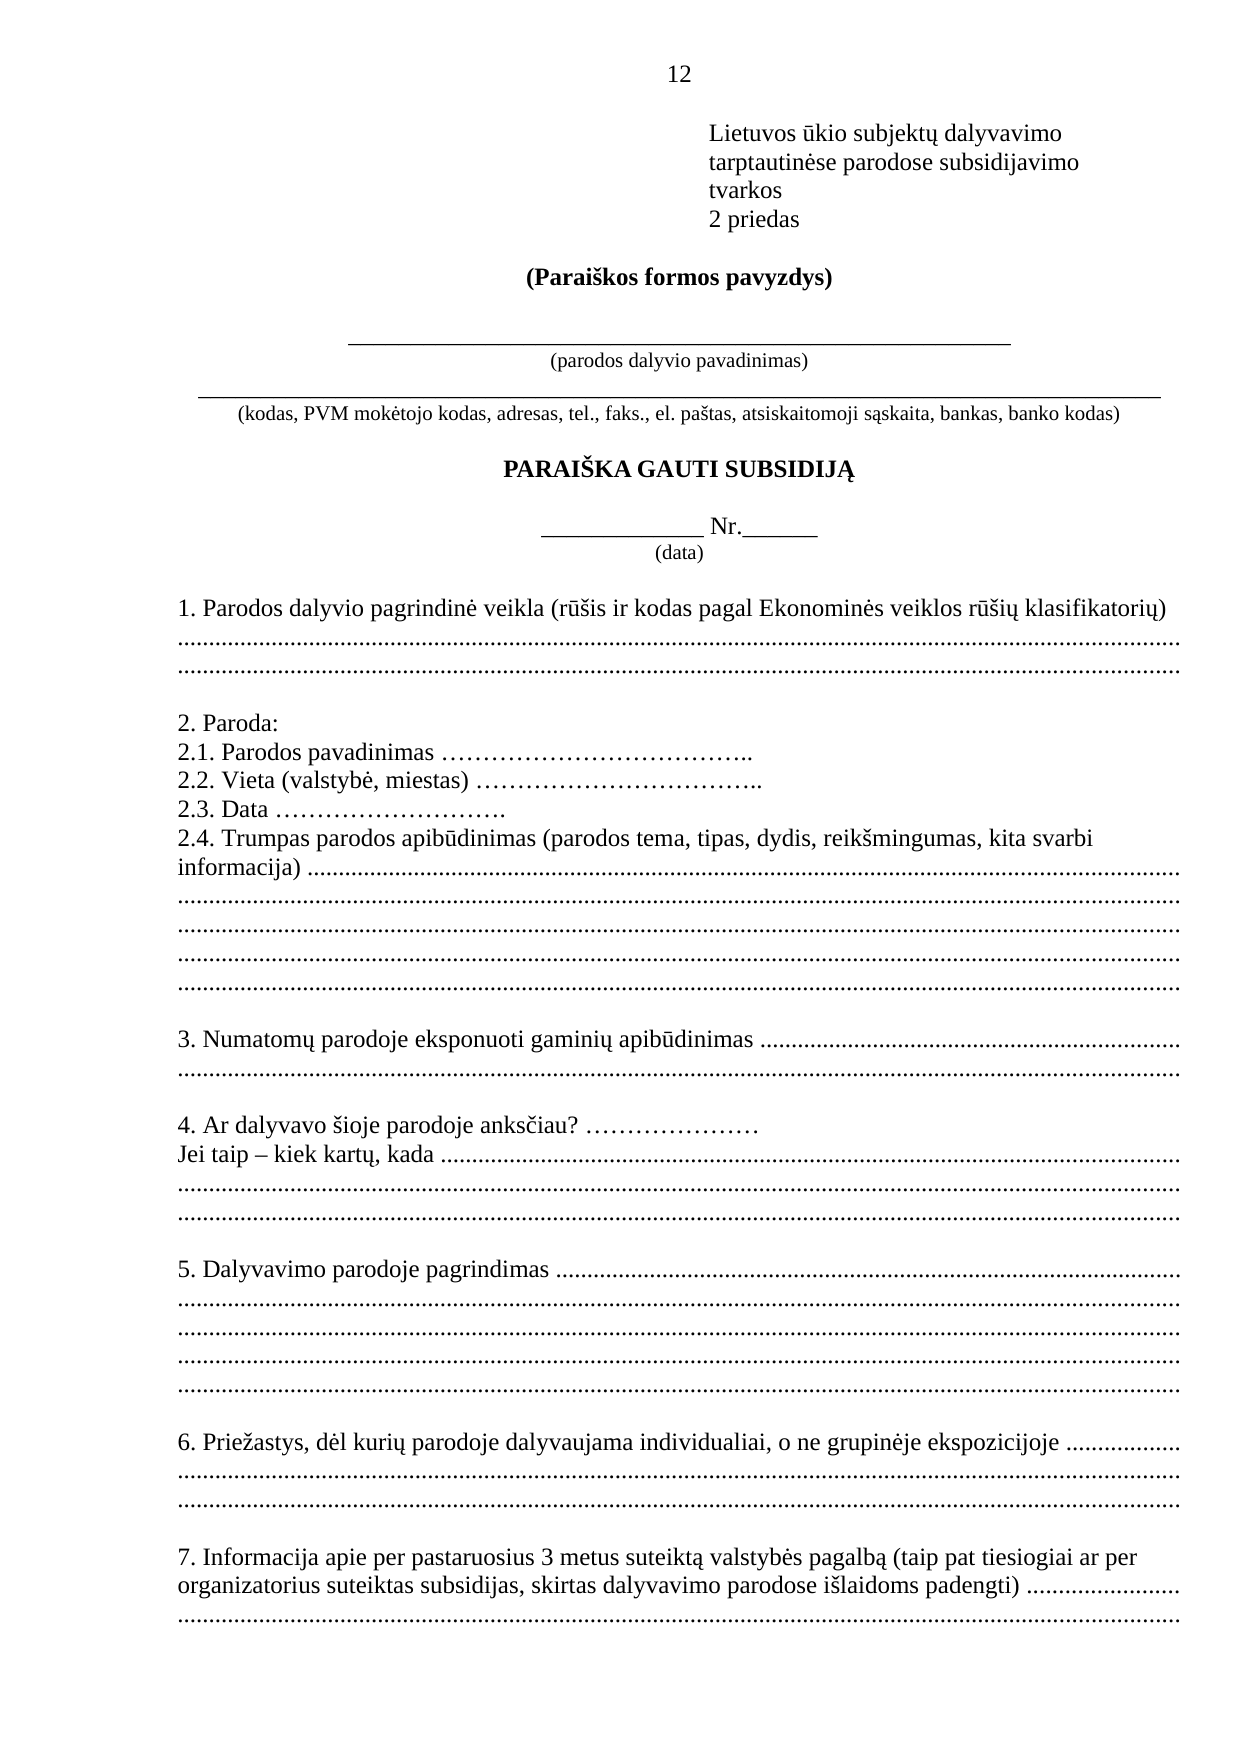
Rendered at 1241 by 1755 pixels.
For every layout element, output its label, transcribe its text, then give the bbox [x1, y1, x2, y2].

text 7. Informacija apie per pastaruosius 3 metus suteiktą valstybės pagalbą (taip pat tiesiogiai ar per organizatorius suteiktas subsidijas, skirtas dalyvavimo parodose išlaidoms padengti) [177, 1542, 1181, 1599]
text (Paraiškos formos pavyzdys) [177, 262, 1181, 291]
text 1. Parodos dalyvio pagrindinė veikla (rūšis ir kodas pagal Ekonominės veiklos rūšių klasifikatorių) [177, 593, 1181, 622]
text _____________________________________________________ [177, 319, 1181, 348]
text paraiška gauti subsidiją [177, 454, 1181, 482]
text 2.1. Parodos pavadinimas ……………………………….. [177, 737, 1181, 765]
text _____________________________________________________________________________ [177, 372, 1181, 401]
text 5. Dalyvavimo parodoje pagrindimas [177, 1254, 1181, 1283]
text 3. Numatomų parodoje eksponuoti gaminių apibūdinimas [177, 1024, 1181, 1053]
text 6. Priežastys, dėl kurių parodoje dalyvaujama individualiai, o ne grupinėje ekspozicijoje [177, 1427, 1181, 1455]
text (parodos dalyvio pavadinimas) [177, 348, 1181, 372]
text 2 priedas [177, 204, 1181, 233]
text Jei taip – kiek kartų, kada [177, 1139, 1181, 1168]
text (kodas, PVM mokėtojo kodas, adresas, tel., faks., el. paštas, atsiskaitomoji sąskaita, bankas, banko kodas) [177, 401, 1181, 425]
text tarptautinėse parodose subsidijavimo [177, 147, 1181, 176]
text _____________ Nr.______ [177, 511, 1181, 540]
text 2. Paroda: [177, 708, 1181, 737]
text tvarkos [177, 176, 1181, 204]
text 4. Ar dalyvavo šioje parodoje anksčiau? ………………… [177, 1110, 1181, 1139]
text 2.4. Trumpas parodos apibūdinimas (parodos tema, tipas, dydis, reikšmingumas, kita svarbi informacija) [177, 823, 1181, 880]
text Lietuvos ūkio subjektų dalyvavimo [709, 118, 1181, 147]
text 2.2. Vieta (valstybė, miestas) …………………………….. [177, 765, 1181, 794]
text 2.3. Data ………………………. [177, 794, 1181, 823]
text (data) [177, 540, 1181, 564]
